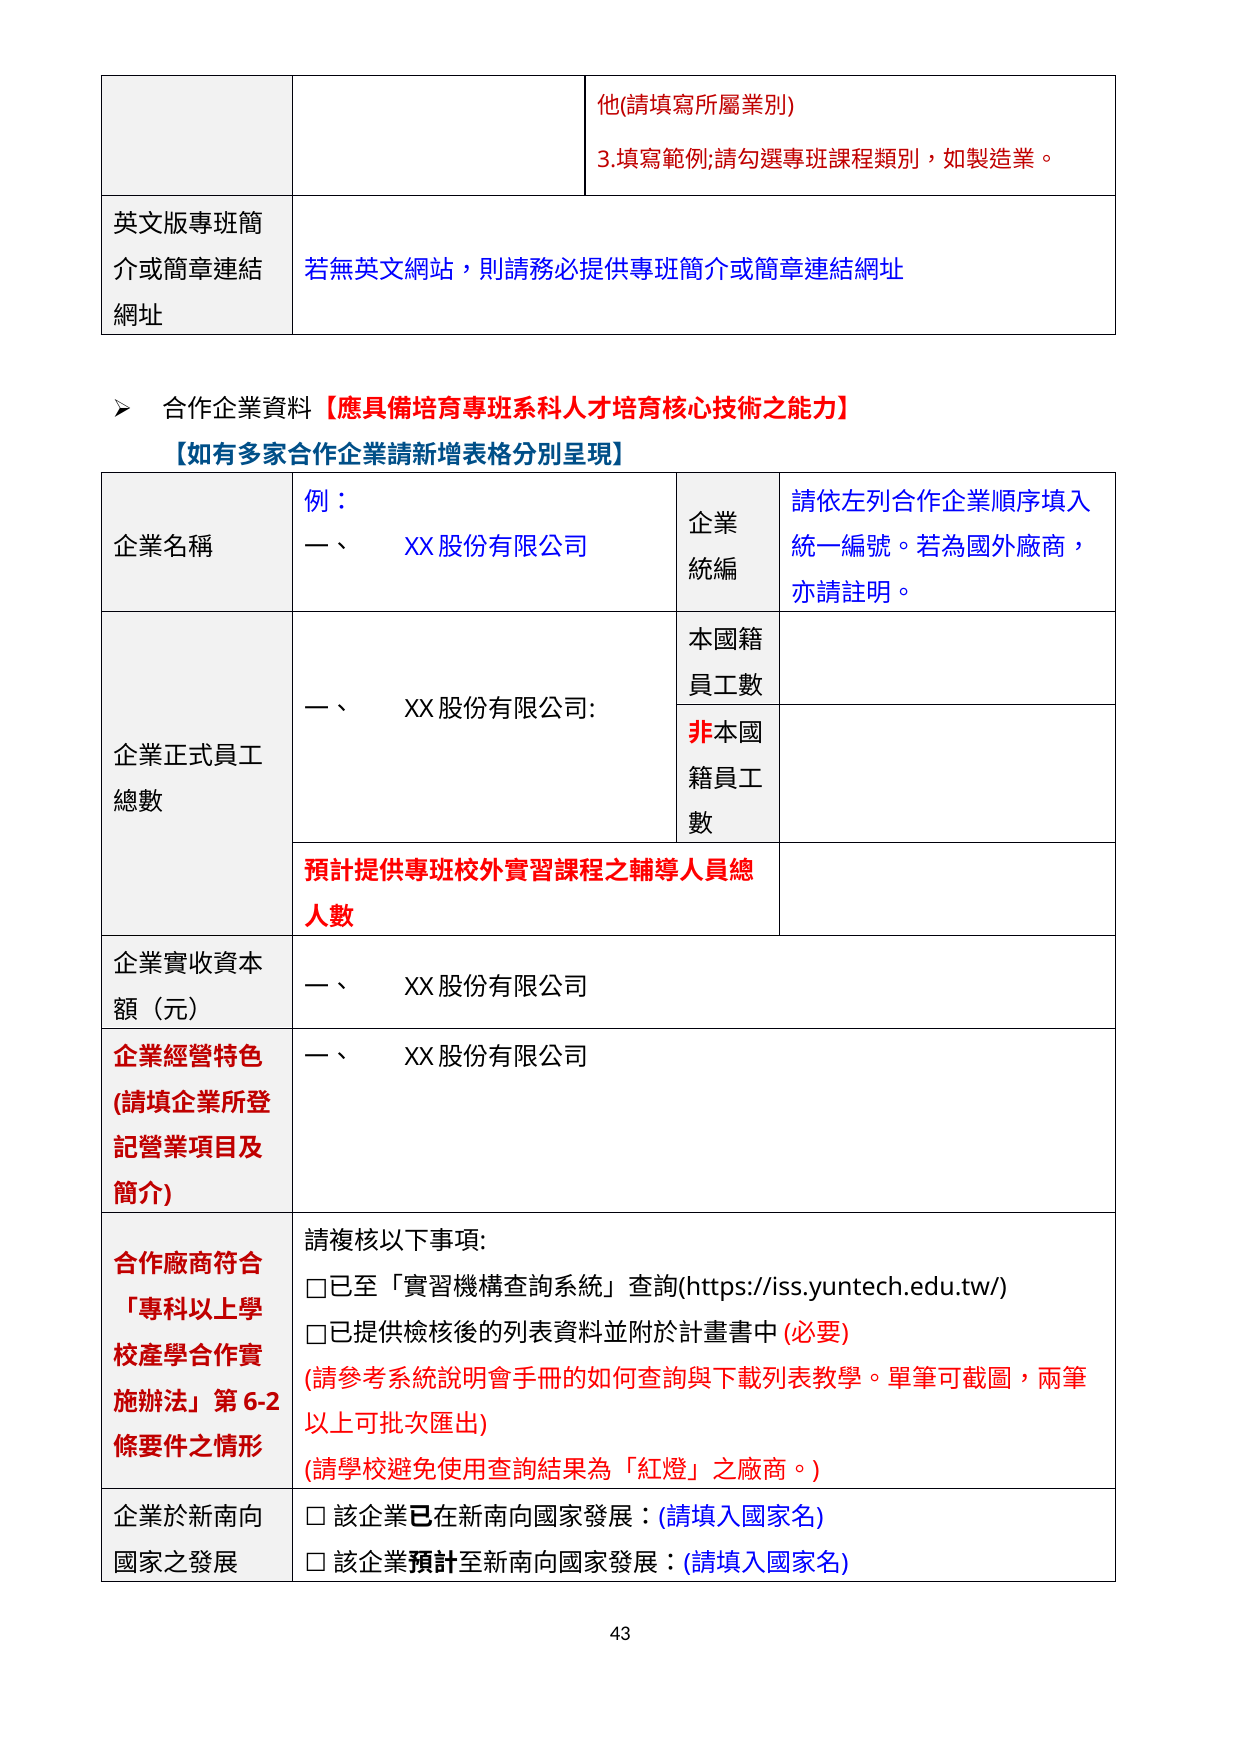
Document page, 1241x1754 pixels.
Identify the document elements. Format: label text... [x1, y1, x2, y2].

table_header 例： XX股份有限公司 [293, 473, 676, 611]
list 【如有多家合作企業請新增表格分別呈現】 [162, 426, 1128, 472]
table_cell 非本國籍員工數 [677, 705, 779, 842]
table_cell 企業於新南向國家之發展 [102, 1489, 292, 1581]
table_cell 企業正式員工總數 [102, 612, 292, 935]
table_cell [780, 843, 1115, 935]
table_cell XX股份有限公司 [293, 1029, 1115, 1212]
table_cell XX股份有限公司: [293, 612, 676, 842]
table_cell 企業實收資本額（元） [102, 936, 292, 1027]
table_cell 合作廠商符合「專科以上學校產學合作實施辦法」第6-2條要件之情形 [102, 1213, 292, 1488]
table_header 企業 統編 [677, 473, 779, 611]
table_cell 若無英文網站，則請務必提供專班簡介或簡章連結網址 [293, 196, 1115, 334]
table_cell XX股份有限公司 [293, 936, 1115, 1027]
table_cell [780, 612, 1115, 703]
table_cell 請複核以下事項: □已至「實習機構查詢系統」查詢(https://iss.yuntech.edu.tw/) □已提供檢核後的列表資料並附於計畫書中 (必要) (請參考系統說明會手冊的如何查詢與下載列表教學。單筆可截圖，兩筆以上可批次匯出) (請學校避免使用查詢結果為「紅燈」之廠商。) [293, 1213, 1115, 1488]
table_cell 預計提供專班校外實習課程之輔導人員總人數 [293, 843, 779, 935]
table_cell [780, 705, 1115, 842]
table_cell [102, 76, 292, 195]
table_cell 他(請填寫所屬業別) 3.填寫範例;請勾選專班課程類別，如製造業。 [586, 76, 1115, 195]
list 合作企業資料【應具備培育專班系科人才培育核心技術之能力】 [112, 381, 1128, 426]
table_cell [293, 76, 584, 195]
table_cell 企業經營特色(請填企業所登記營業項目及簡介) [102, 1029, 292, 1212]
table_header 企業名稱 [102, 473, 292, 611]
table_header 請依左列合作企業順序填入統一編號。若為國外廠商，亦請註明。 [780, 473, 1115, 611]
table_cell 英文版專班簡介或簡章連結網址 [102, 196, 292, 334]
table_cell ☐ 該企業已在新南向國家發展：(請填入國家名) ☐ 該企業預計至新南向國家發展：(請填入國家名) [293, 1489, 1115, 1581]
table_cell 本國籍員工數 [677, 612, 779, 703]
